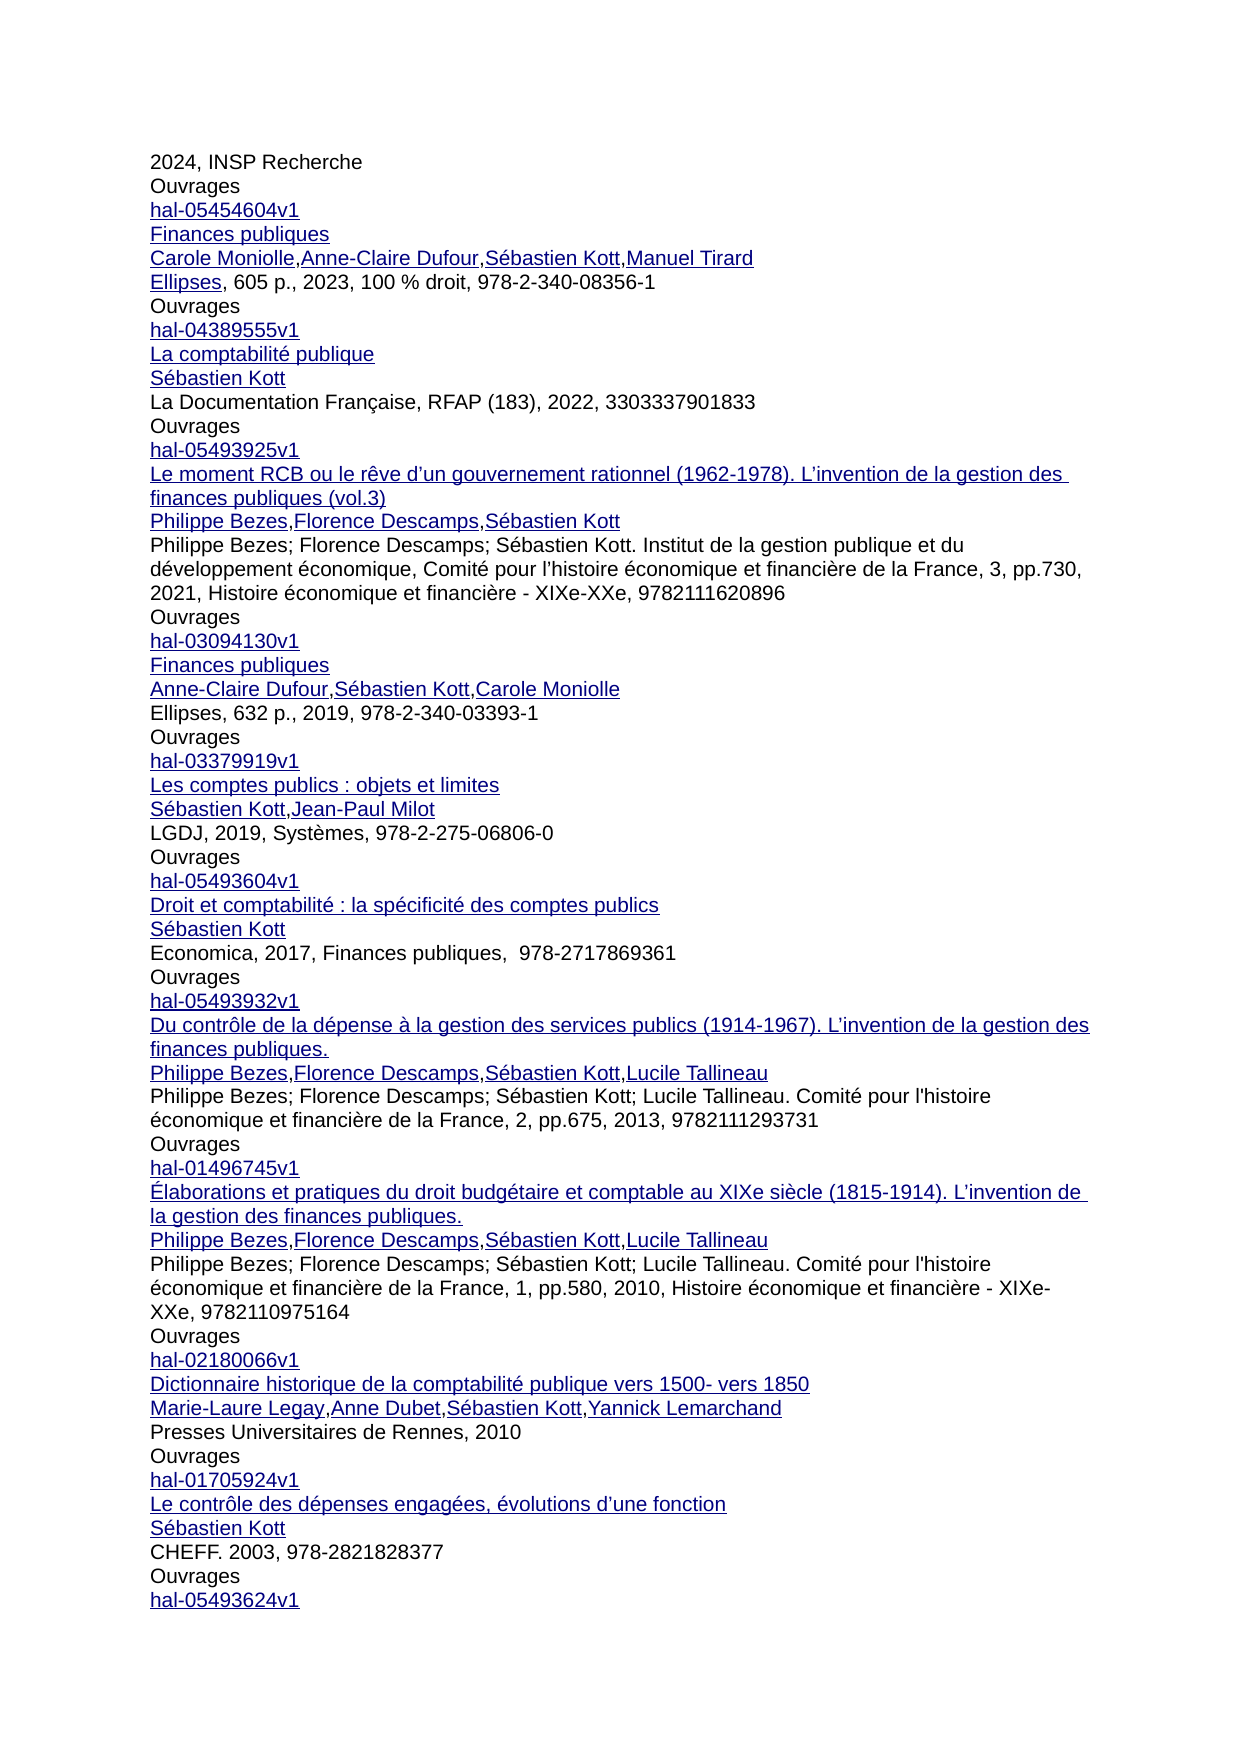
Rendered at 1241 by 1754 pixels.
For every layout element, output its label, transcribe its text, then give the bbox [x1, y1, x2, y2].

table_cell Élaborations et pratiques du droit budgétaire et comptable au XIXe siècle (1815-1914). L’invention de la gestion des finances publiques. Philippe Bezes,Florence Descamps,Sébastien Kott‎,Lucile Tallineau‎ Philippe Bezes; Florence Descamps‎; Sébastien Kott‎; Lucile Tallineau‎. Comité pour l'histoire économique et financière de la France, 1, pp.580, 2010, Histoire économique et financière - XIXe-XXe, 9782110975164 Ouvrages hal-02180066v1 [150, 1180, 1090, 1372]
table_cell Le moment RCB ou le rêve d’un gouvernement rationnel (1962-1978). L’invention de la gestion des finances publiques (vol.3) Philippe Bezes,Florence Descamps,Sébastien Kott Philippe Bezes; Florence Descamps‎; Sébastien Kott‎. Institut de la gestion publique et du développement économique, Comité pour l’histoire économique et financière de la France, 3, pp.730, 2021, Histoire économique et financière - XIXe-XXe, 9782111620896 Ouvrages hal-03094130v1 [150, 461, 1090, 653]
table_cell finances publiques. Philippe Bezes,Florence Descamps,Sébastien Kott‎,Lucile Tallineau‎ Philippe Bezes; Florence Descamps‎; Sébastien Kott‎; Lucile Tallineau‎. Comité pour l'histoire économique et financière de la France, 2, pp.675, 2013, 9782111293731 Ouvrages hal-01496745v1 [150, 1034, 1090, 1180]
table_cell Le contrôle des dépenses engagées, évolutions d’une fonction Sébastien Kott CHEFF. 2003, 978-2821828377 Ouvrages hal-05493624v1 [150, 1492, 1090, 1611]
table_cell Finances publiques Anne-Claire Dufour,Sébastien Kott,Carole Moniolle Ellipses, 632 p., 2019, 978-2-340-03393-1 Ouvrages hal-03379919v1 [150, 653, 1090, 773]
table_cell Droit et comptabilité : la spécificité des comptes publics Sébastien Kott Economica, 2017, Finances publiques, ‎ 978-2717869361 Ouvrages hal-05493932v1 [150, 893, 1090, 1012]
table_cell Dictionnaire historique de la comptabilité publique vers 1500- vers 1850 Marie-Laure Legay,Anne Dubet,Sébastien Kott‎,Yannick Lemarchand Presses Universitaires de Rennes, 2010 Ouvrages hal-01705924v1 [150, 1372, 1090, 1492]
table_cell Du contrôle de la dépense à la gestion des services publics (1914-1967). L’invention de la gestion des [150, 1013, 1090, 1033]
table_cell Les comptes publics : objets et limites Sébastien Kott,Jean-Paul Milot LGDJ, 2019, Systèmes, 978-2-275-06806-0 Ouvrages hal-05493604v1 [150, 773, 1090, 893]
table_cell La comptabilité publique Sébastien Kott La Documentation Française, RFAP (183), 2022, 3303337901833 Ouvrages hal-05493925v1 [150, 342, 1090, 461]
table_cell Finances publiques Carole Moniolle,Anne-Claire Dufour,Sébastien Kott,Manuel Tirard Ellipses, 605 p., 2023, 100 % droit, 978-2-340-08356-1 Ouvrages hal-04389555v1 [150, 222, 1090, 342]
table_header 2024, INSP Recherche Ouvrages hal-05454604v1 [150, 150, 1090, 222]
